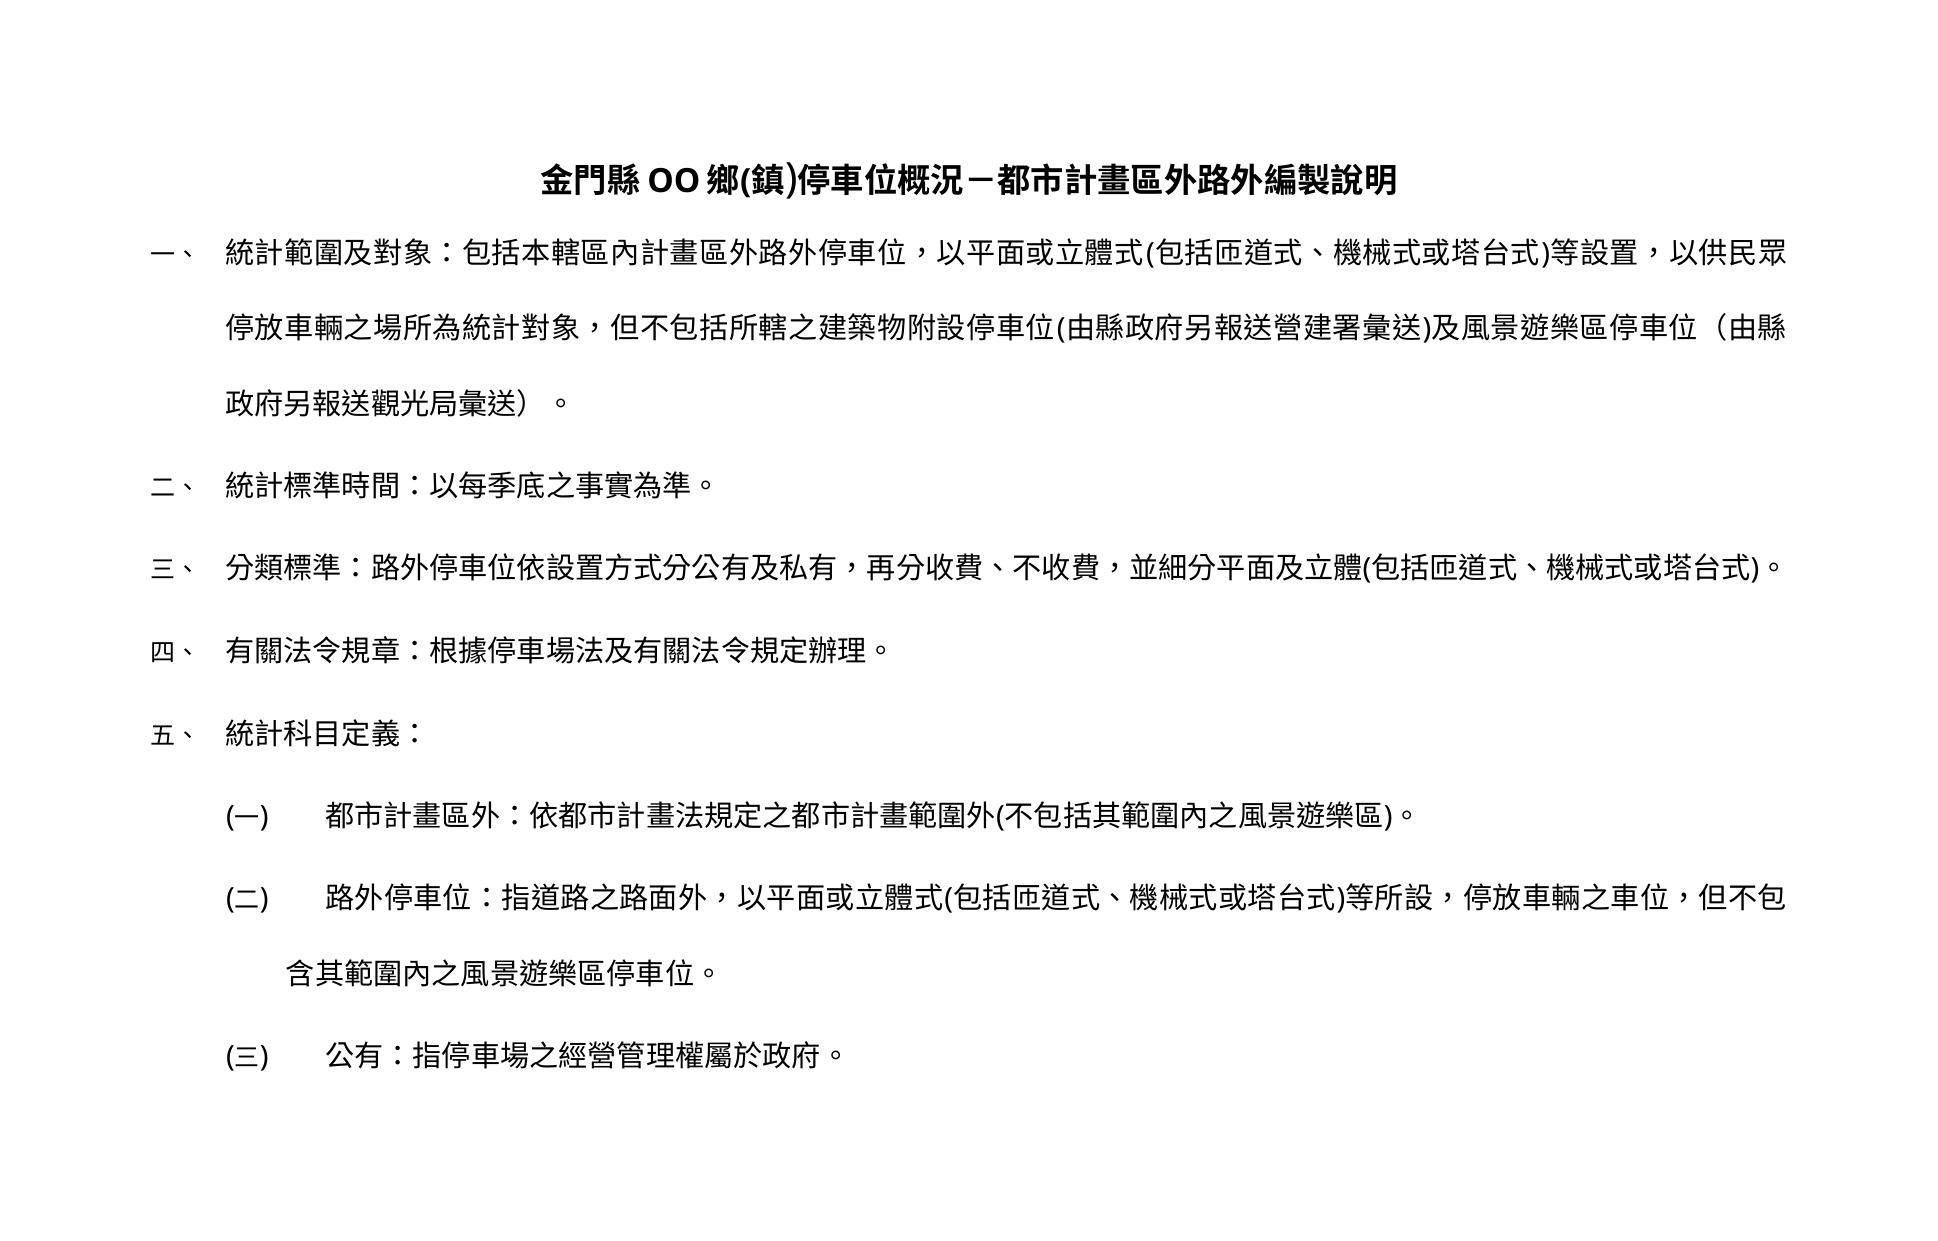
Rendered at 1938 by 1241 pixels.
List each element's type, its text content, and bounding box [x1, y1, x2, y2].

list 公有：指停車場之經營管理權屬於政府。 [226, 1010, 1787, 1085]
text 金門縣OO鄉(鎮)停車位概況－都市計畫區外路外編製說明 [150, 133, 1787, 208]
list 有關法令規章：根據停車場法及有關法令規定辦理。 [150, 605, 1787, 680]
list 路外停車位：指道路之路面外，以平面或立體式(包括匝道式、機械式或塔台式)等所設，停放車輛之車位，但不包含其範圍內之風景遊樂區停車位。 [226, 853, 1787, 1003]
list 都市計畫區外：依都市計畫法規定之都市計畫範圍外(不包括其範圍內之風景遊樂區)。 [226, 770, 1787, 845]
list 統計標準時間：以每季底之事實為準。 [150, 440, 1787, 515]
list 統計科目定義： [150, 688, 1787, 763]
list 統計範圍及對象：包括本轄區內計畫區外路外停車位，以平面或立體式(包括匝道式、機械式或塔台式)等設置，以供民眾停放車輛之場所為統計對象，但不包括所轄之建築物附設停車位(由縣政府另報送營建署彙送)及風景遊樂區停車位（由縣政府另報送觀光局彙送）。 [150, 208, 1787, 433]
list 分類標準：路外停車位依設置方式分公有及私有，再分收費、不收費，並細分平面及立體(包括匝道式、機械式或塔台式)。 [150, 523, 1787, 598]
